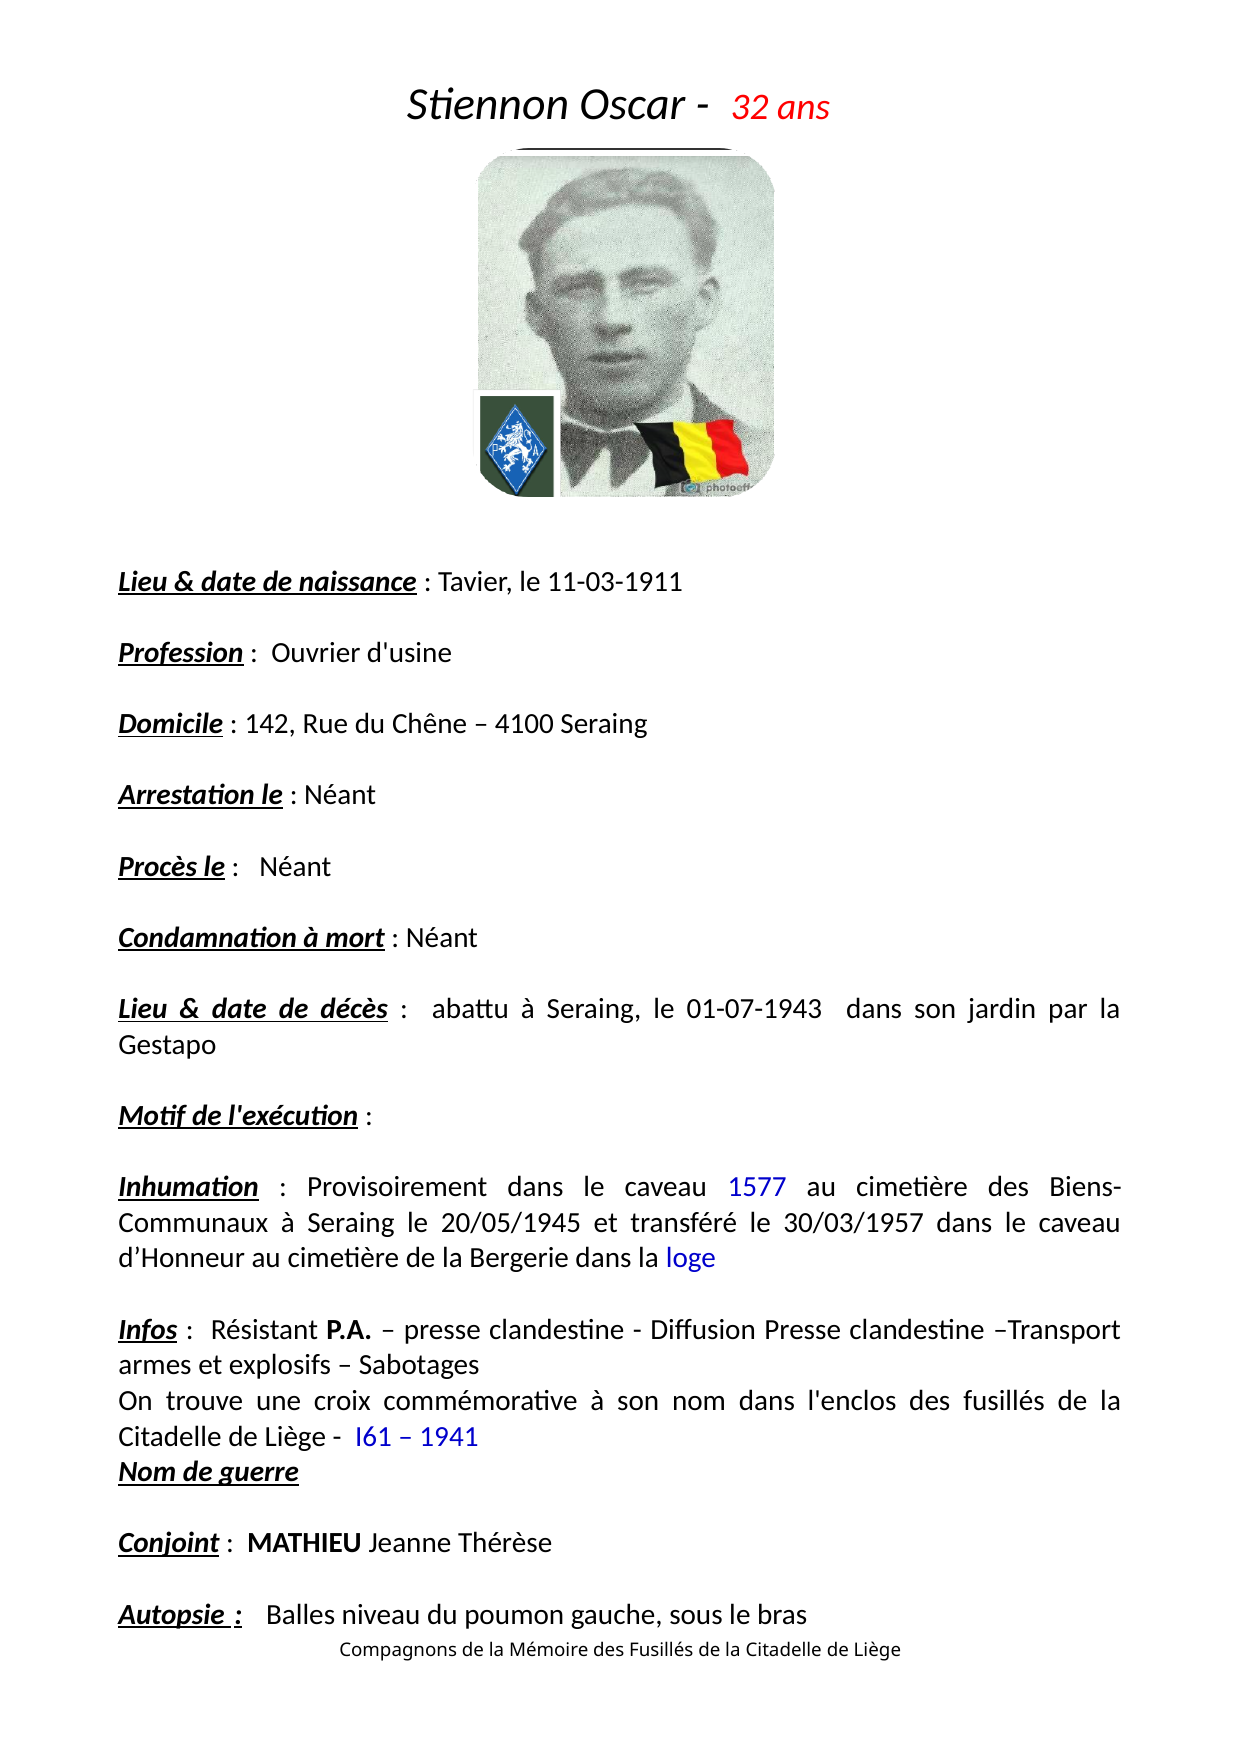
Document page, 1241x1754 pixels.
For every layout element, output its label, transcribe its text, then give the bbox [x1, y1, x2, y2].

text Autopsie : Balles niveau du poumon gauche, sous le bras [118, 1596, 1122, 1631]
text Condamnation à mort : Néant [118, 919, 1122, 954]
text Stiennon Oscar - 32 ans [118, 75, 1122, 131]
text Nom de guerre [118, 1453, 1122, 1489]
text Lieu & date de naissance : Tavier, le 11-03-1911 [118, 563, 1122, 598]
text Lieu & date de décès : abattu à Seraing, le 01-07-1943 dans son jardin par la Gestapo [118, 990, 1122, 1061]
text Conjoint : MATHIEU Jeanne Thérèse [118, 1524, 1122, 1560]
text Infos : Résistant P.A. – presse clandestine - Diffusion Presse clandestine –Transport armes et explosifs – Sabotages [118, 1311, 1122, 1382]
text Procès le : Néant [118, 848, 1122, 883]
text Inhumation : Provisoirement dans le caveau 1577 au cimetière des Biens-Communaux à Seraing le 20/05/1945 et transféré le 30/03/1957 dans le caveau d’Honneur au cimetière de la Bergerie dans la loge [118, 1168, 1122, 1275]
text Domicile : 142, Rue du Chêne – 4100 Seraing [118, 705, 1122, 741]
text On trouve une croix commémorative à son nom dans l'enclos des fusillés de la Citadelle de Liège - I61 – 1941 [118, 1382, 1122, 1453]
text Arrestation le : Néant [118, 776, 1122, 812]
text Profession : Ouvrier d'usine [118, 634, 1122, 669]
text Motif de l'exécution : [118, 1097, 1122, 1133]
